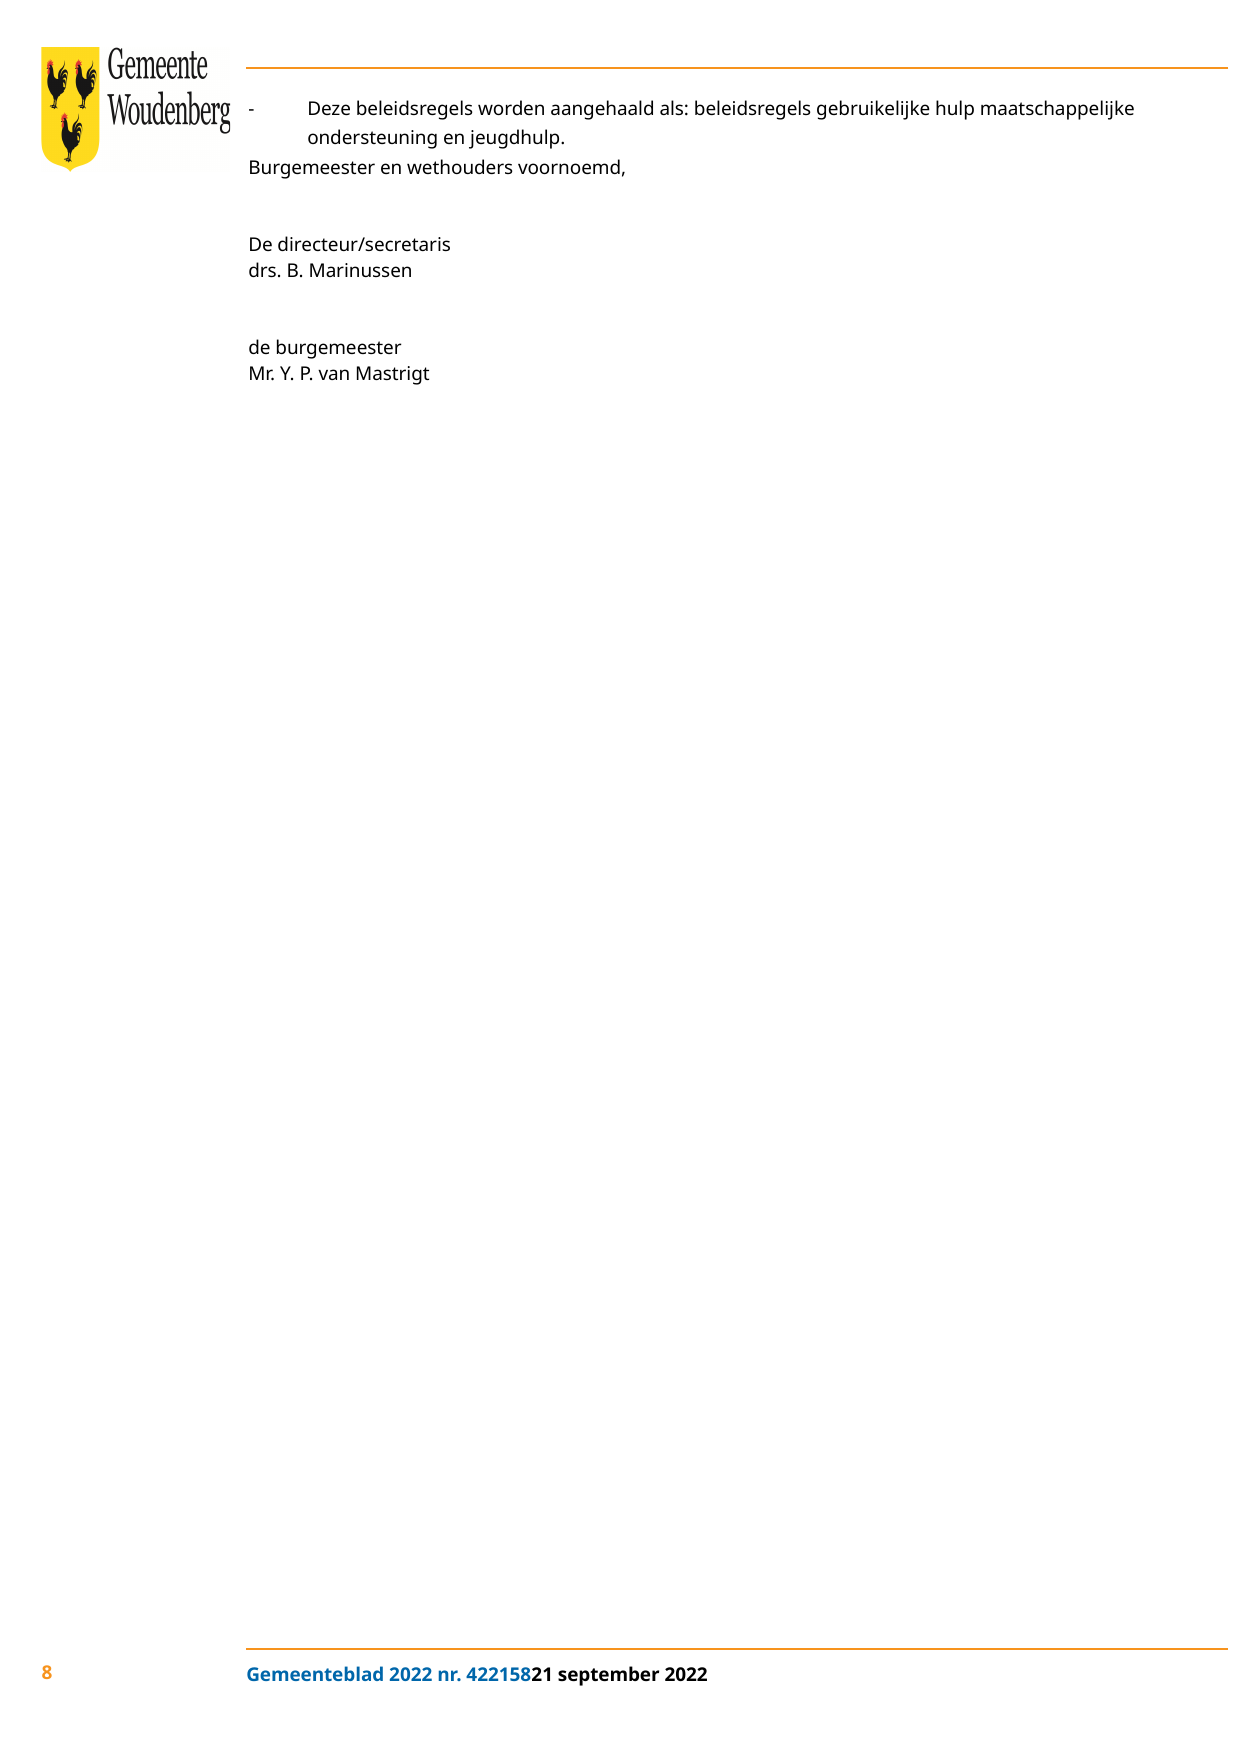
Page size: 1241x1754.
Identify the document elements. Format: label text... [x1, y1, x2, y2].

picture [41, 47, 231, 172]
text de burgemeester [248, 334, 1152, 360]
text De directeur/secretaris [248, 231, 1152, 257]
text drs. B. Marinussen [248, 257, 1152, 283]
text Burgemeester en wethouders voornoemd, [248, 154, 1152, 180]
text Mr. Y. P. van Mastrigt [248, 360, 1152, 386]
list Deze beleidsregels worden aangehaald als: beleidsregels gebruikelijke hulp maatschappelijke ondersteuning en jeugdhulp. [248, 95, 1152, 150]
